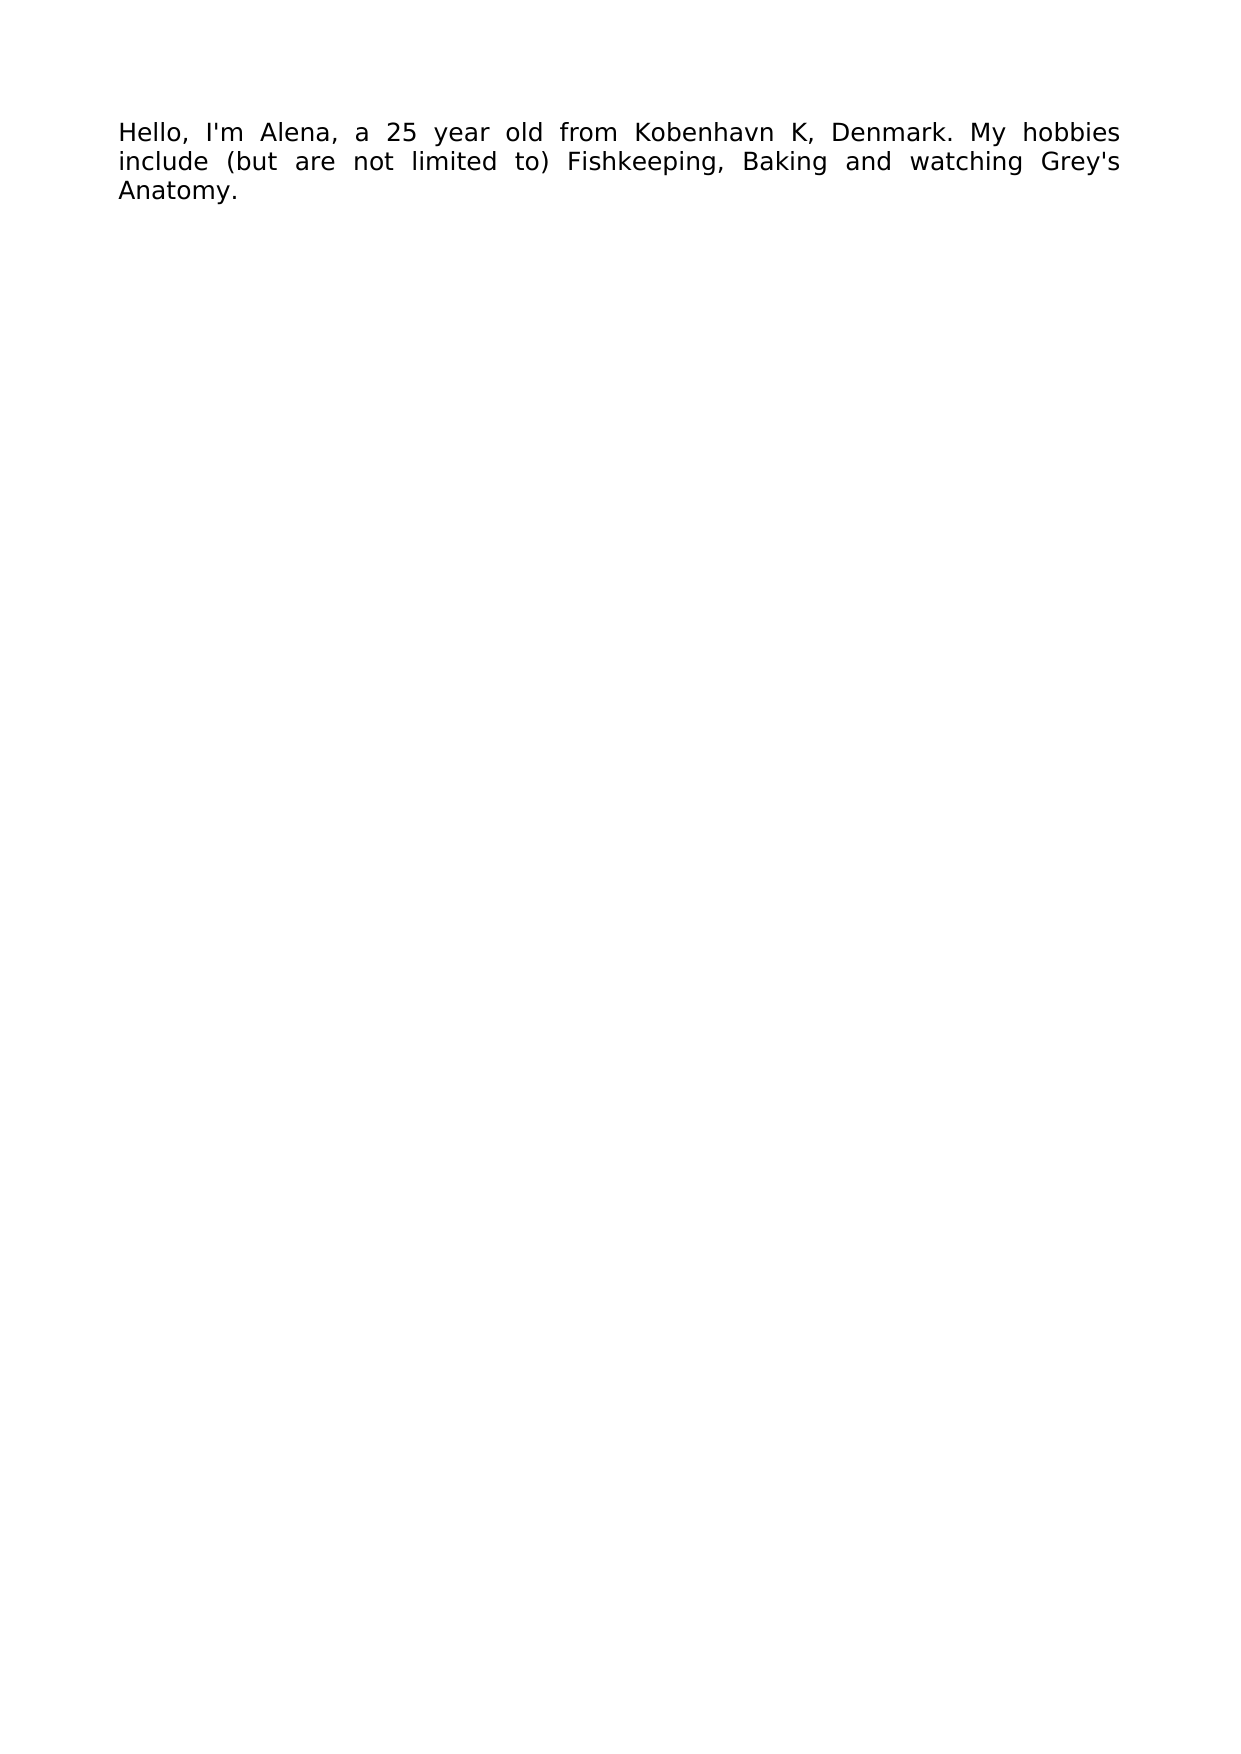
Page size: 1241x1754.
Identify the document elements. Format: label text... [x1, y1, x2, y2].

text Hello, I'm Alena, a 25 year old from Kobenhavn K, Denmark. My hobbies include (but are not limited to) Fishkeeping, Baking and watching Grey's Anatomy. [118, 118, 1122, 206]
